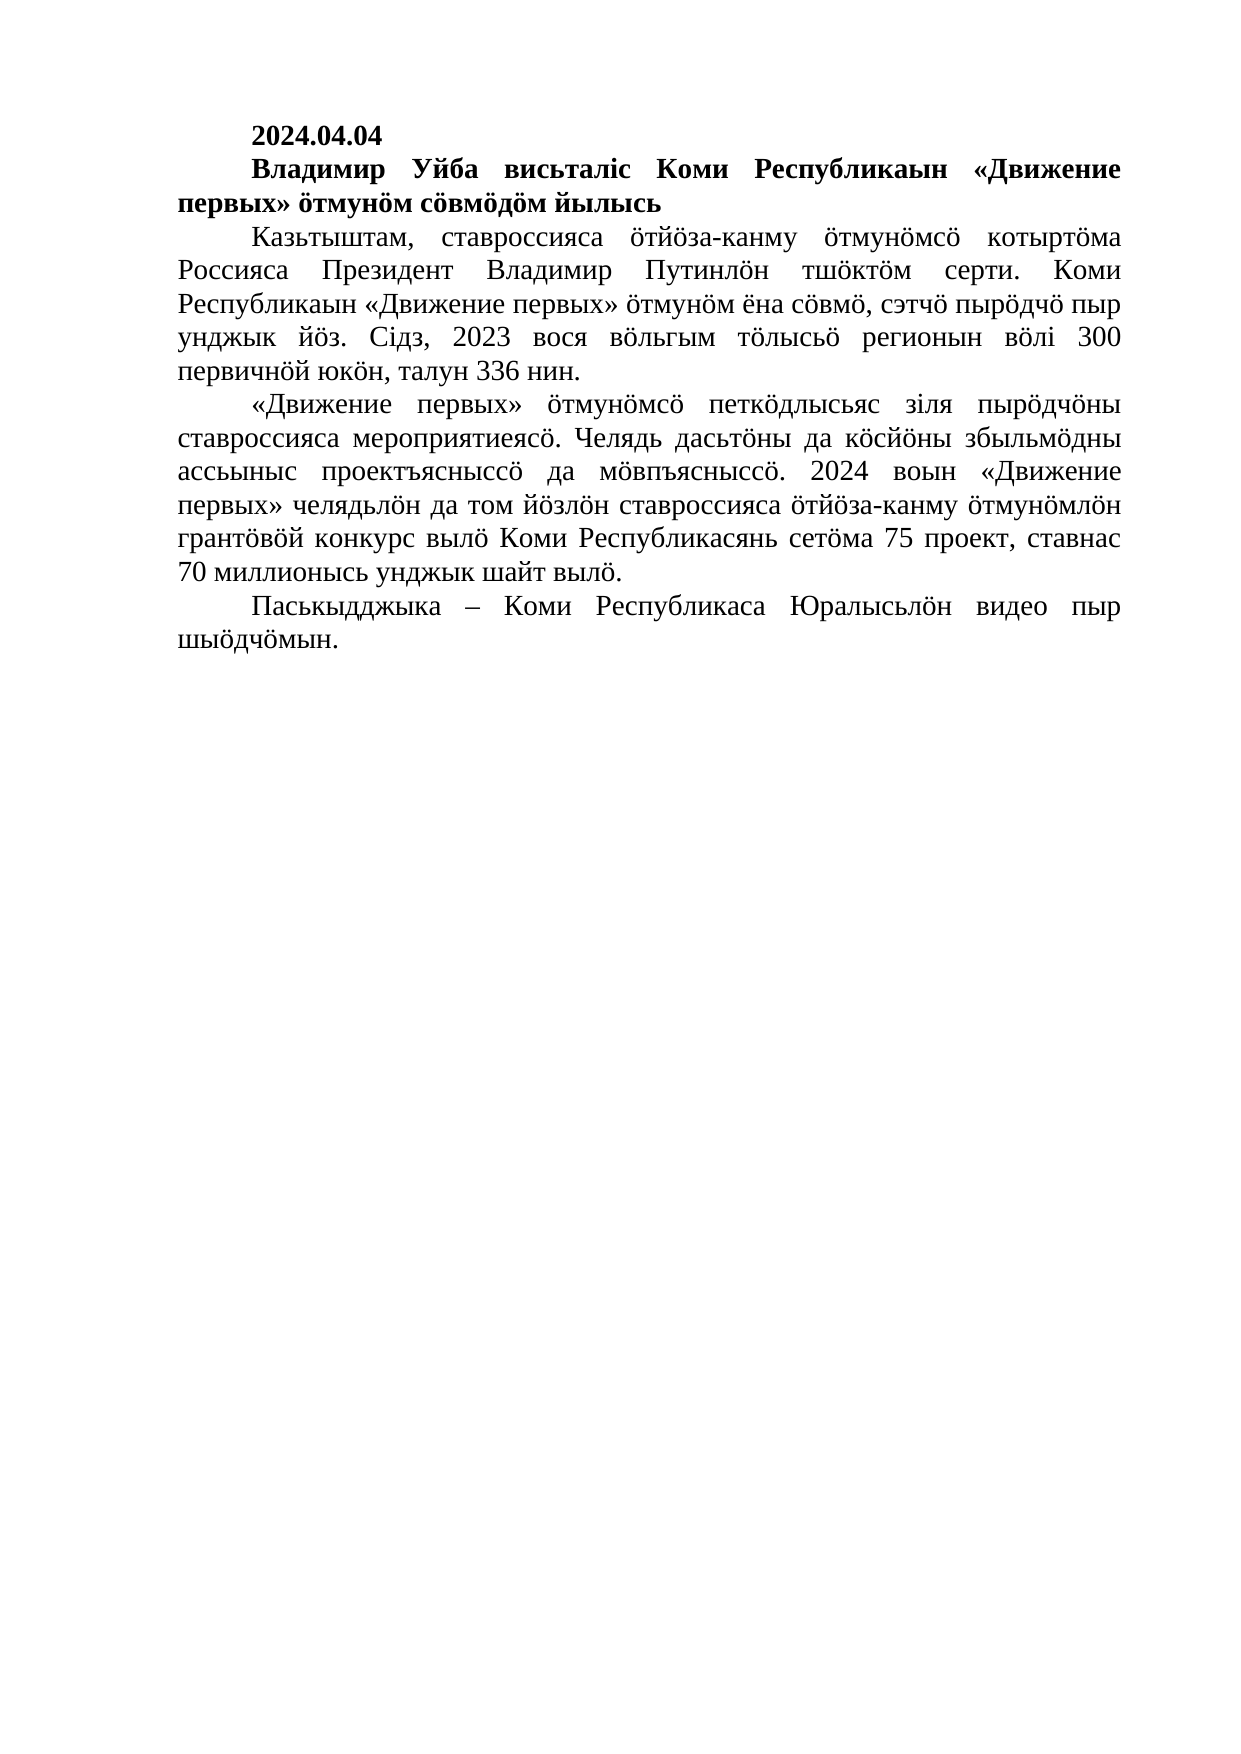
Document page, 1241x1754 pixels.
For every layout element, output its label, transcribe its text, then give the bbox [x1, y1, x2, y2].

text Паськыдджыка – Коми Республикаса Юралысьлӧн видео пыр шыӧдчӧмын. [177, 588, 1122, 655]
text Владимир Уйба висьталіс Коми Республикаын «Движение первых» ӧтмунӧм сӧвмӧдӧм йылысь [177, 152, 1122, 219]
text «Движение первых» ӧтмунӧмсӧ петкӧдлысьяс зіля пырӧдчӧны ставроссияса мероприятиеясӧ. Челядь дасьтӧны да кӧсйӧны збыльмӧдны ассьыныс проектъясныссӧ да мӧвпъясныссӧ. 2024 воын «Движение первых» челядьлӧн да том йӧзлӧн ставроссияса ӧтйӧза-канму ӧтмунӧмлӧн грантӧвӧй конкурс вылӧ Коми Республикасянь сетӧма 75 проект, ставнас 70 миллионысь унджык шайт вылӧ. [177, 386, 1122, 588]
text 2024.04.04 [177, 118, 1122, 152]
text Казьтыштам, ставроссияса ӧтйӧза-канму ӧтмунӧмсӧ котыртӧма Россияса Президент Владимир Путинлӧн тшӧктӧм серти. Коми Республикаын «Движение первых» ӧтмунӧм ёна сӧвмӧ, сэтчӧ пырӧдчӧ пыр унджык йӧз. Сідз, 2023 вося вӧльгым тӧлысьӧ регионын вӧлі 300 первичнӧй юкӧн, талун 336 нин. [177, 219, 1122, 386]
